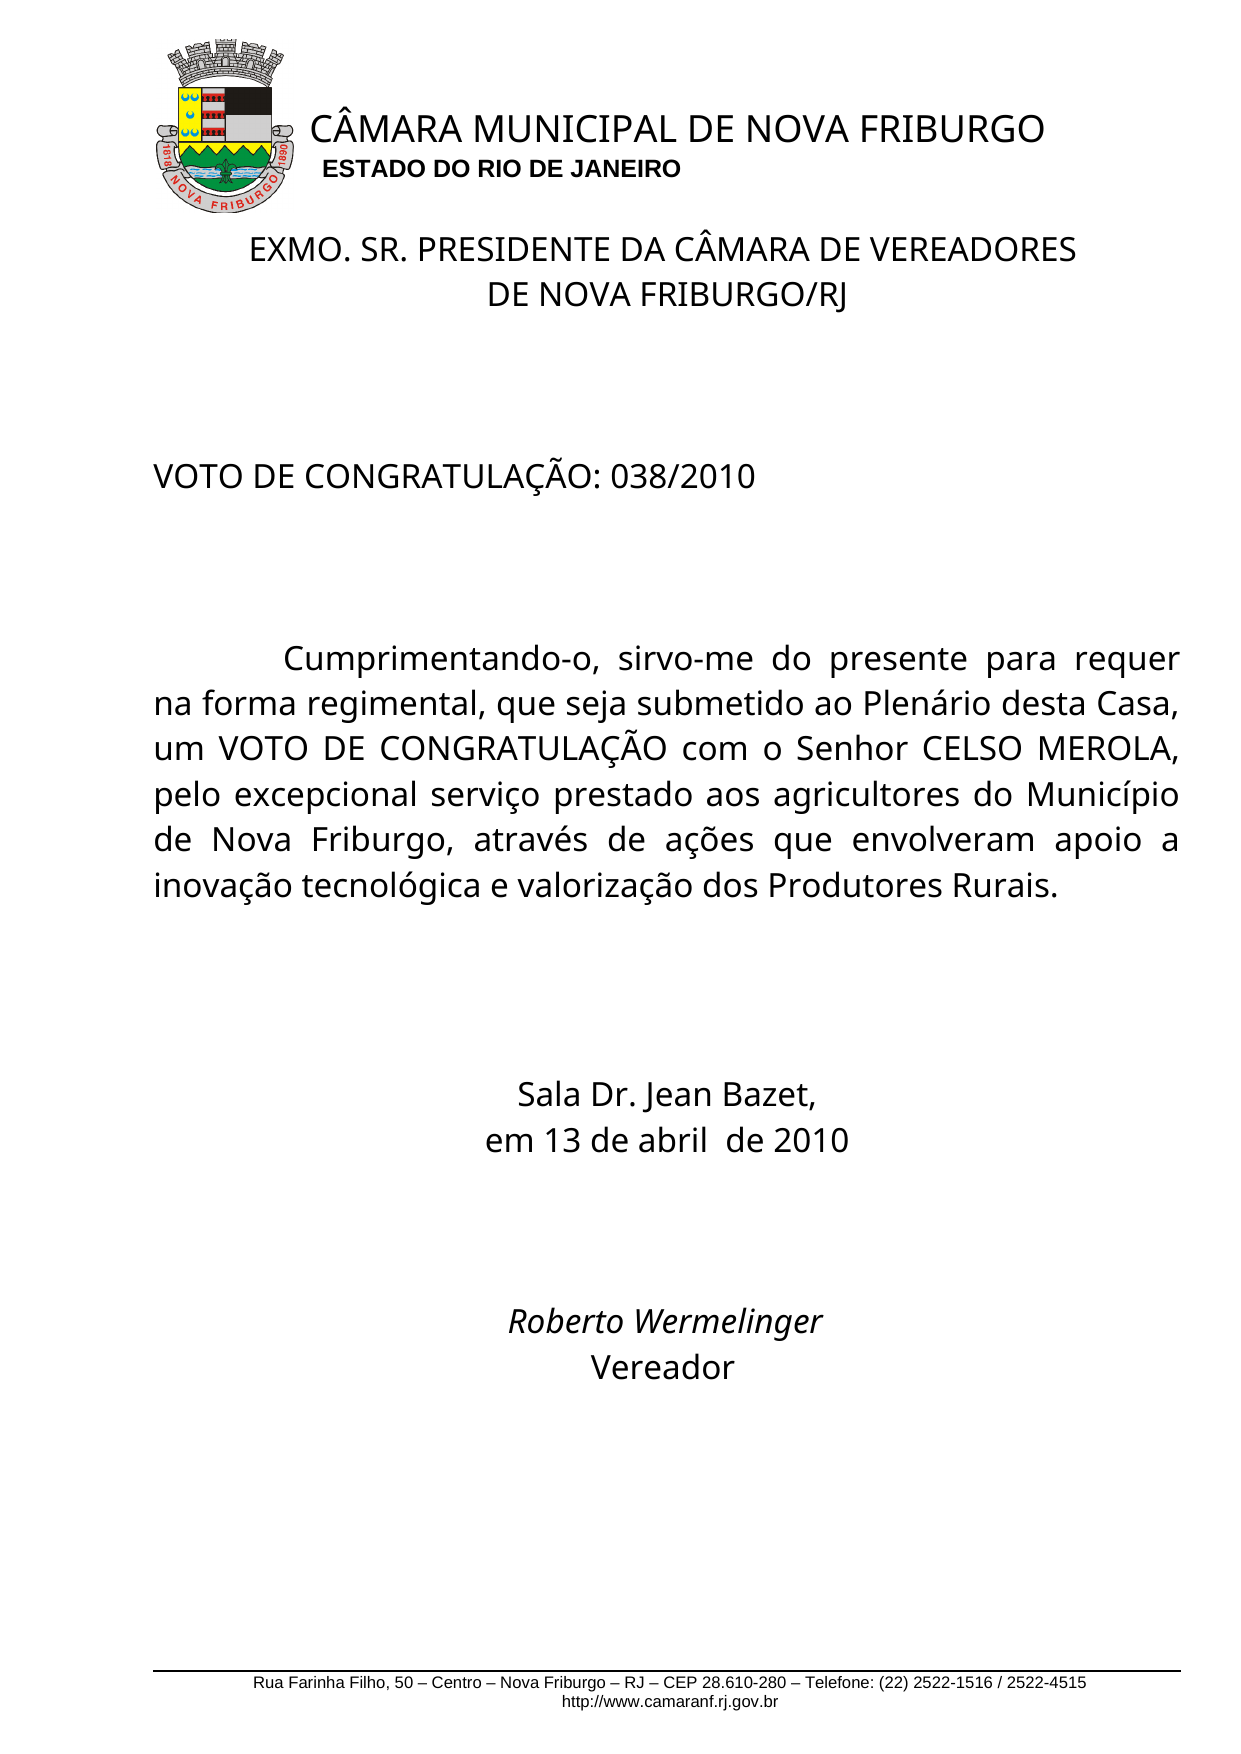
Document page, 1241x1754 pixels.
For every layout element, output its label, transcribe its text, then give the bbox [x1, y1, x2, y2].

text Roberto Wermelinger [153, 1298, 1181, 1344]
text Sala Dr. Jean Bazet, [153, 1071, 1181, 1117]
text em 13 de abril de 2010 [153, 1117, 1181, 1162]
text Vereador [153, 1344, 1181, 1389]
text VOTO DE CONGRATULAÇÃO: 038/2010 [153, 453, 1181, 498]
text Cumprimentando-o, sirvo-me do presente para requer na forma regimental, que seja submetido ao Plenário desta Casa, um VOTO DE CONGRATULAÇÃO com o Senhor CELSO MEROLA, pelo excepcional serviço prestado aos agricultores do Município de Nova Friburgo, através de ações que envolveram apoio a inovação tecnológica e valorização dos Produtores Rurais. [153, 634, 1181, 907]
text DE NOVA FRIBURGO/RJ [153, 271, 1181, 316]
text EXMO. SR. PRESIDENTE DA CÂMARA DE VEREADORES [153, 226, 1181, 271]
